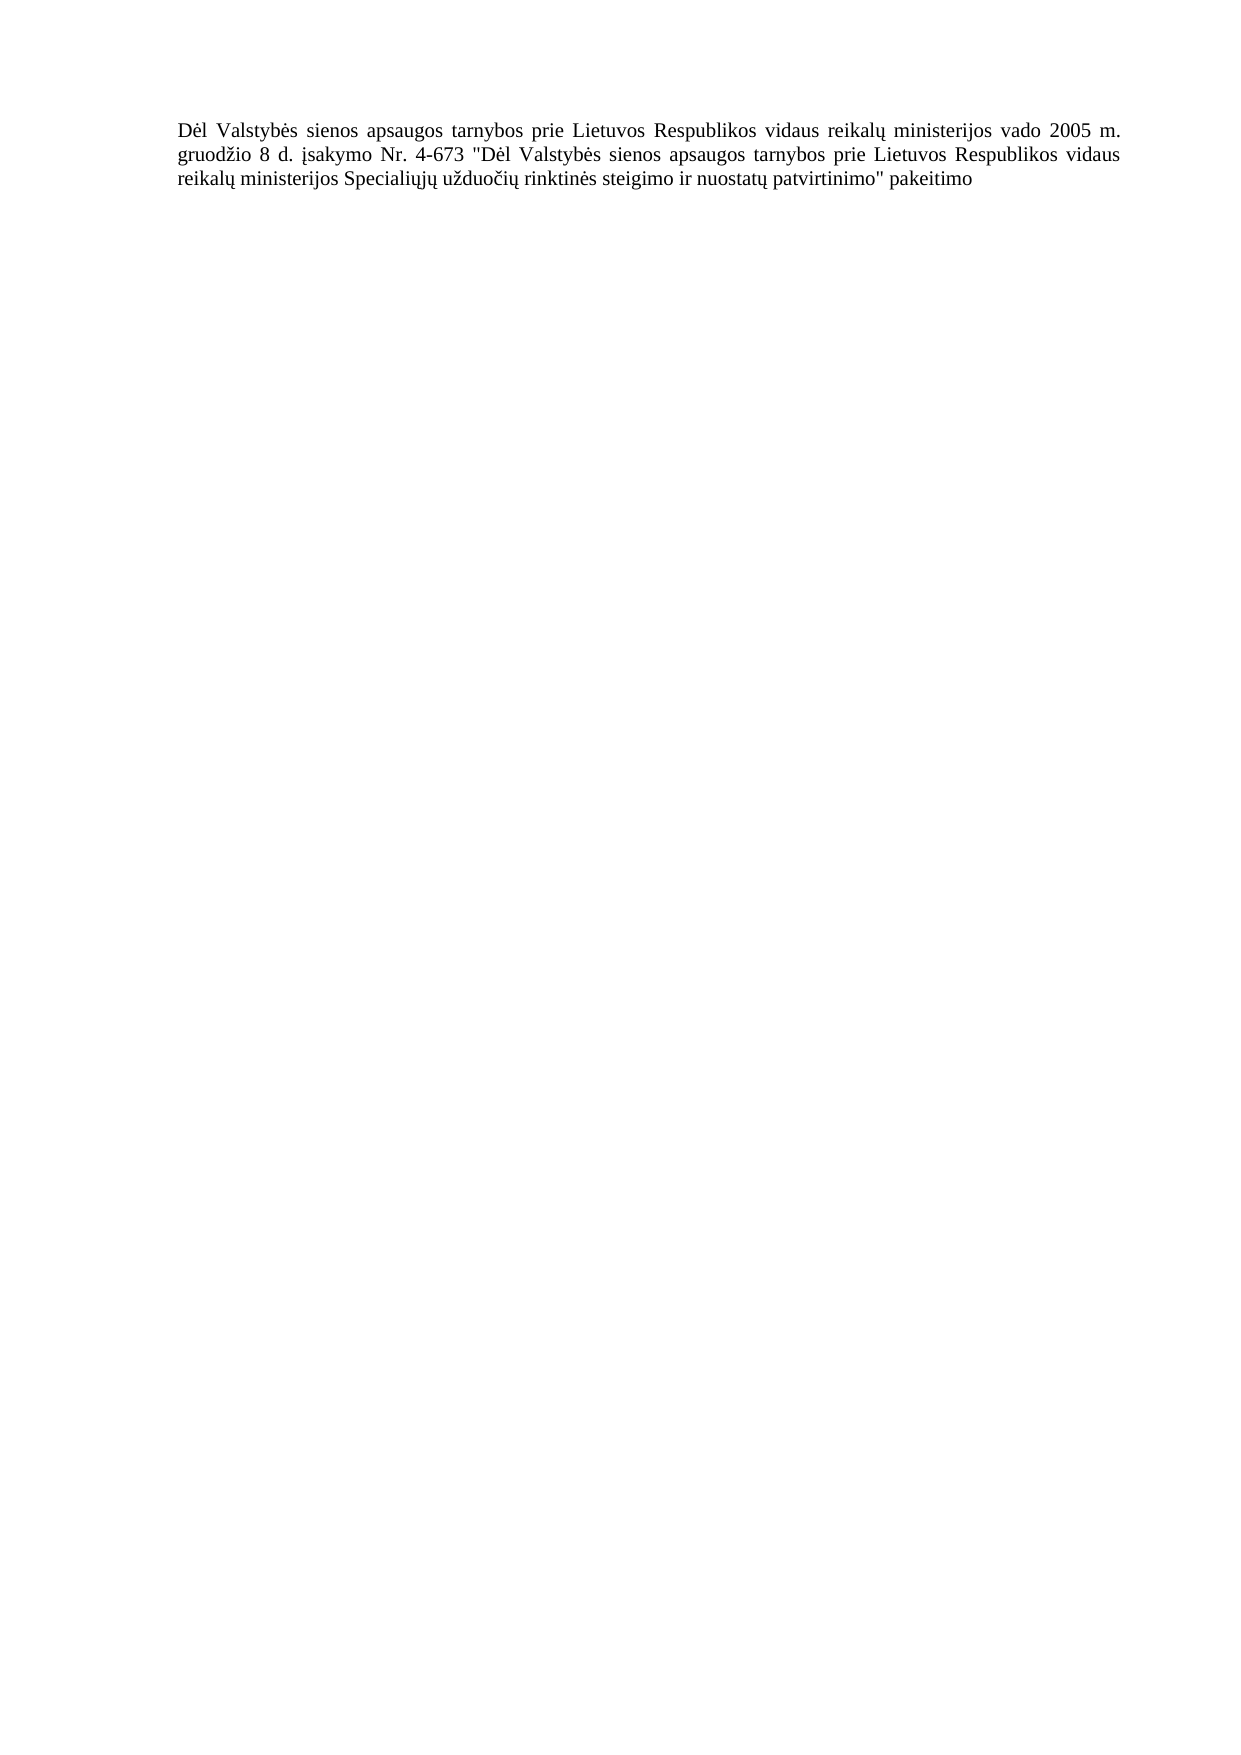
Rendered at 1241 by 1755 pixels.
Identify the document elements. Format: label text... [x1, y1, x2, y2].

text Dėl Valstybės sienos apsaugos tarnybos prie Lietuvos Respublikos vidaus reikalų ministerijos vado 2005 m. gruodžio 8 d. įsakymo Nr. 4-673 "Dėl Valstybės sienos apsaugos tarnybos prie Lietuvos Respublikos vidaus reikalų ministerijos Specialiųjų užduočių rinktinės steigimo ir nuostatų patvirtinimo" pakeitimo [177, 118, 1122, 190]
